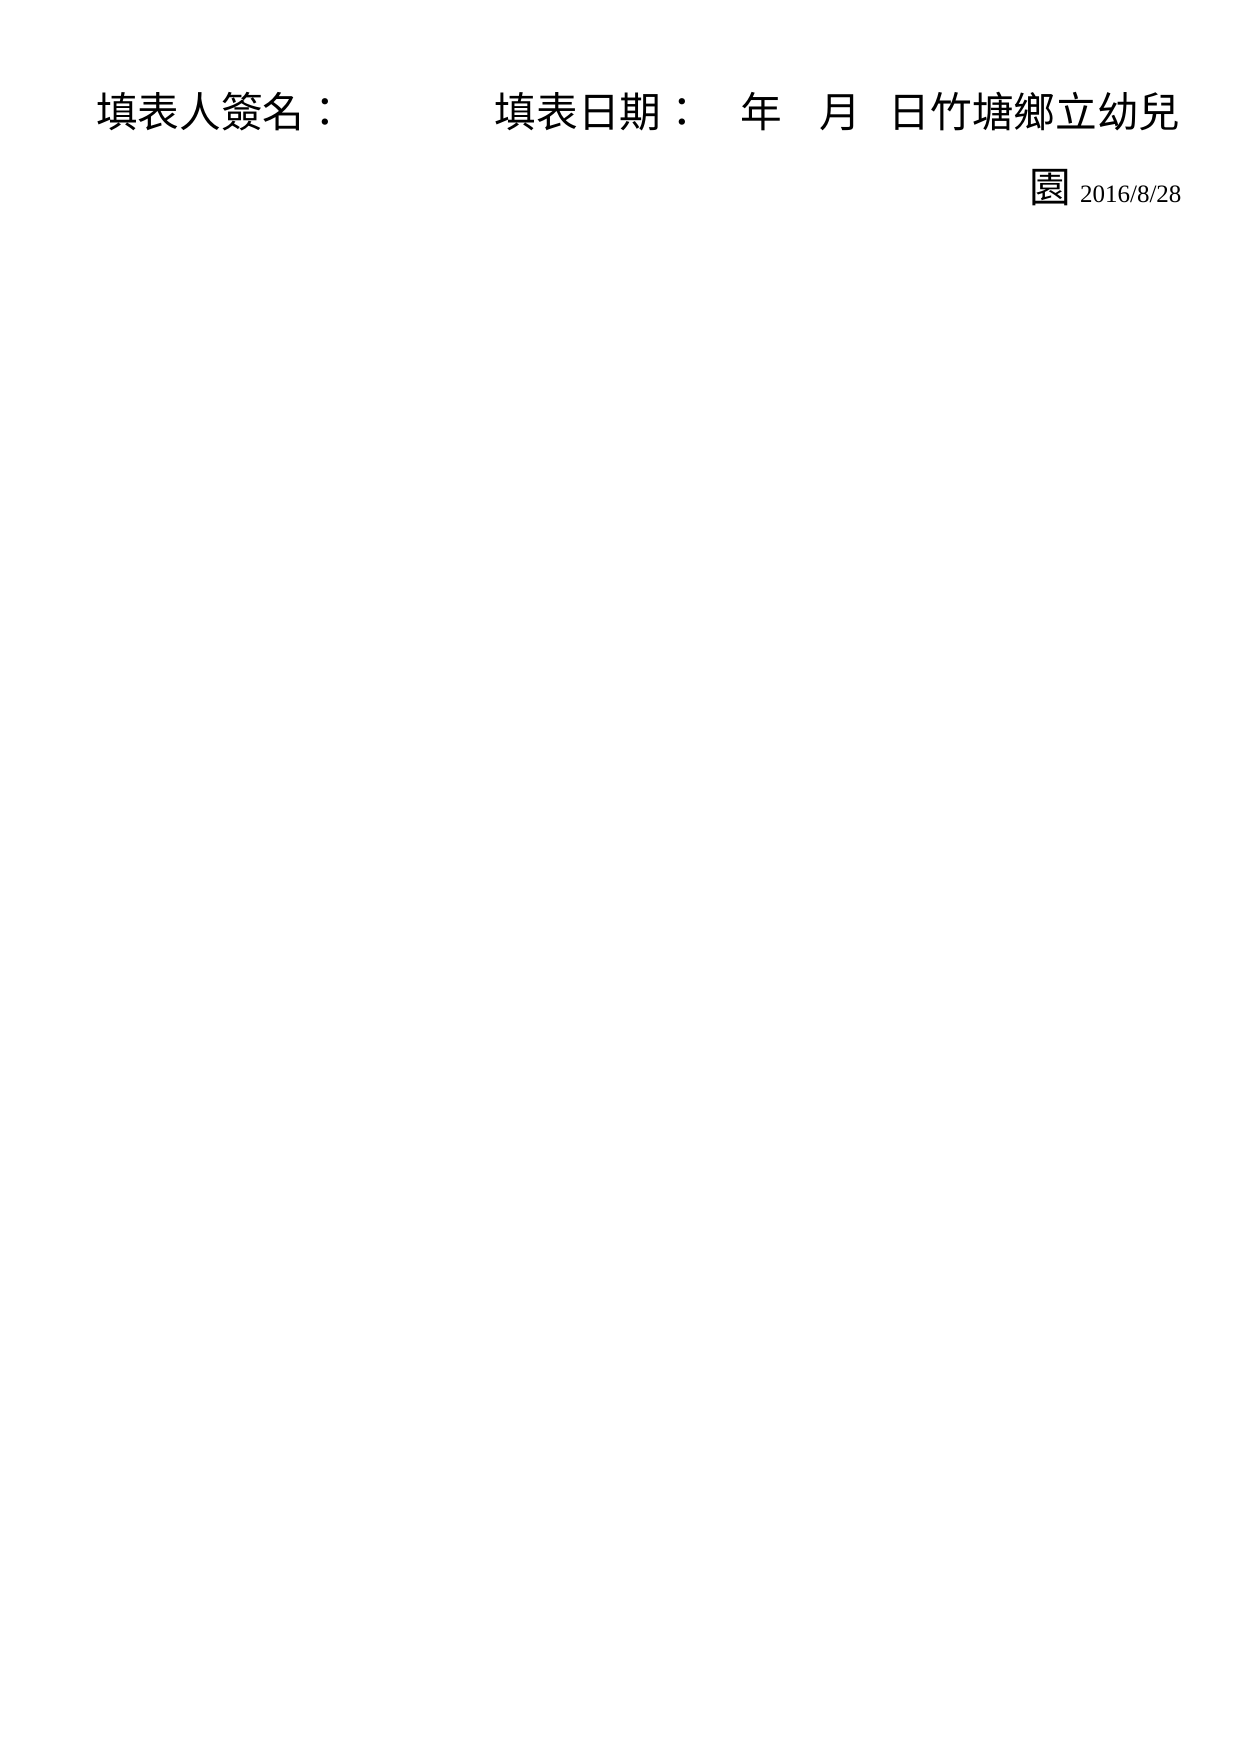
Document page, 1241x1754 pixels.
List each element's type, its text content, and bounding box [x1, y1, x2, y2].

text 填表人簽名： 填表日期： 年 月 日竹塘鄉立幼兒園 2016/8/28 [59, 72, 1181, 222]
